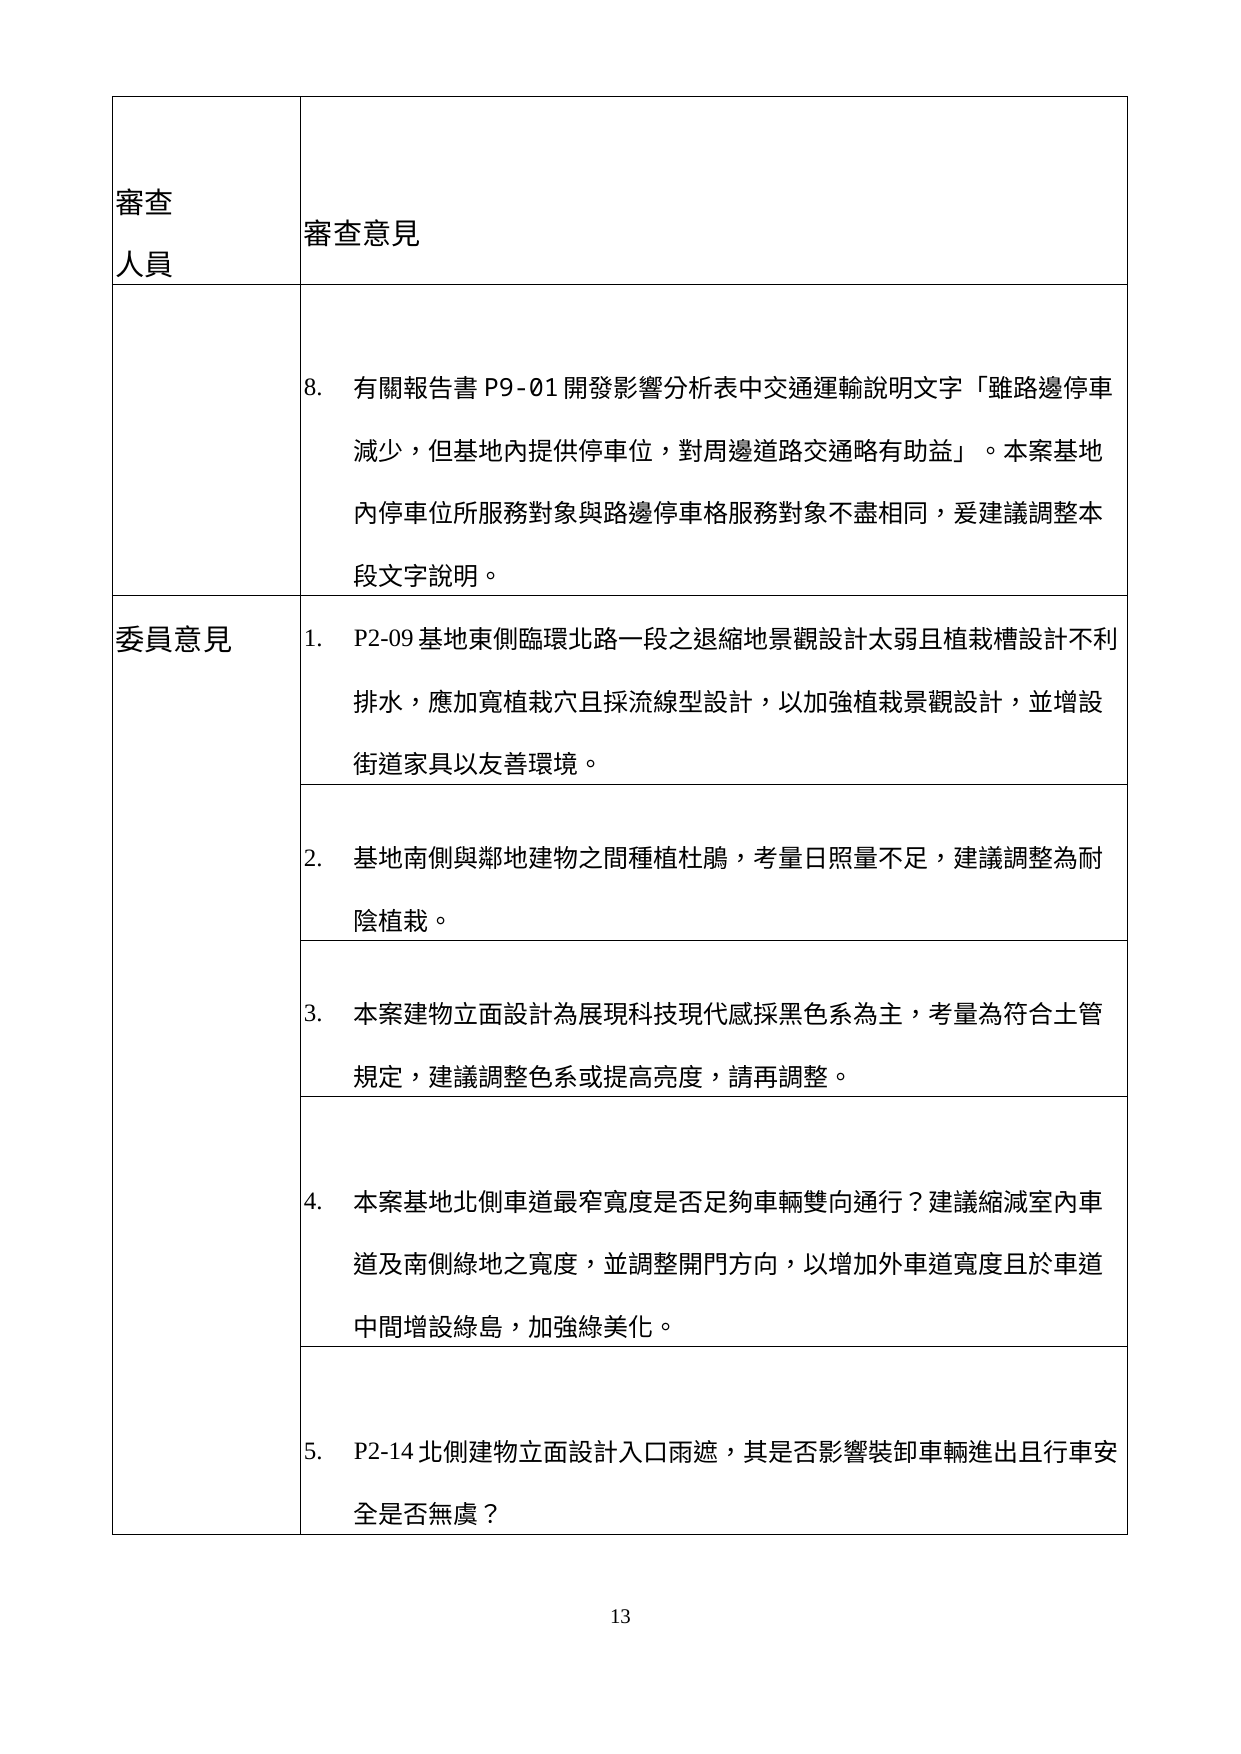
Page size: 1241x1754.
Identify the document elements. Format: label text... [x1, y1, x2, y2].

table_cell P2-09基地東側臨環北路一段之退縮地景觀設計太弱且植栽槽設計不利排水，應加寬植栽穴且採流線型設計，以加強植栽景觀設計，並增設街道家具以友善環境。 [301, 596, 1127, 784]
table_cell [113, 285, 300, 595]
table_cell 本案建物立面設計為展現科技現代感採黑色系為主，考量為符合土管規定，建議調整色系或提高亮度，請再調整。 [301, 941, 1127, 1096]
table_cell 基地南側與鄰地建物之間種植杜鵑，考量日照量不足，建議調整為耐陰植栽。 [301, 785, 1127, 940]
table_cell P2-14北側建物立面設計入口雨遮，其是否影響裝卸車輛進出且行車安全是否無虞？ [301, 1347, 1127, 1534]
table_cell 本案基地北側車道最窄寬度是否足夠車輛雙向通行？建議縮減室內車道及南側綠地之寬度，並調整開門方向，以增加外車道寬度且於車道中間增設綠島，加強綠美化。 [301, 1097, 1127, 1346]
table_cell 委員意見 [113, 596, 300, 1534]
table_header 審查 人員 [113, 97, 300, 284]
table_header 審查意見 [301, 97, 1127, 284]
table_cell 有關報告書P9-01開發影響分析表中交通運輸說明文字「雖路邊停車減少，但基地內提供停車位，對周邊道路交通略有助益」。本案基地內停車位所服務對象與路邊停車格服務對象不盡相同，爰建議調整本段文字說明。 [301, 285, 1127, 595]
